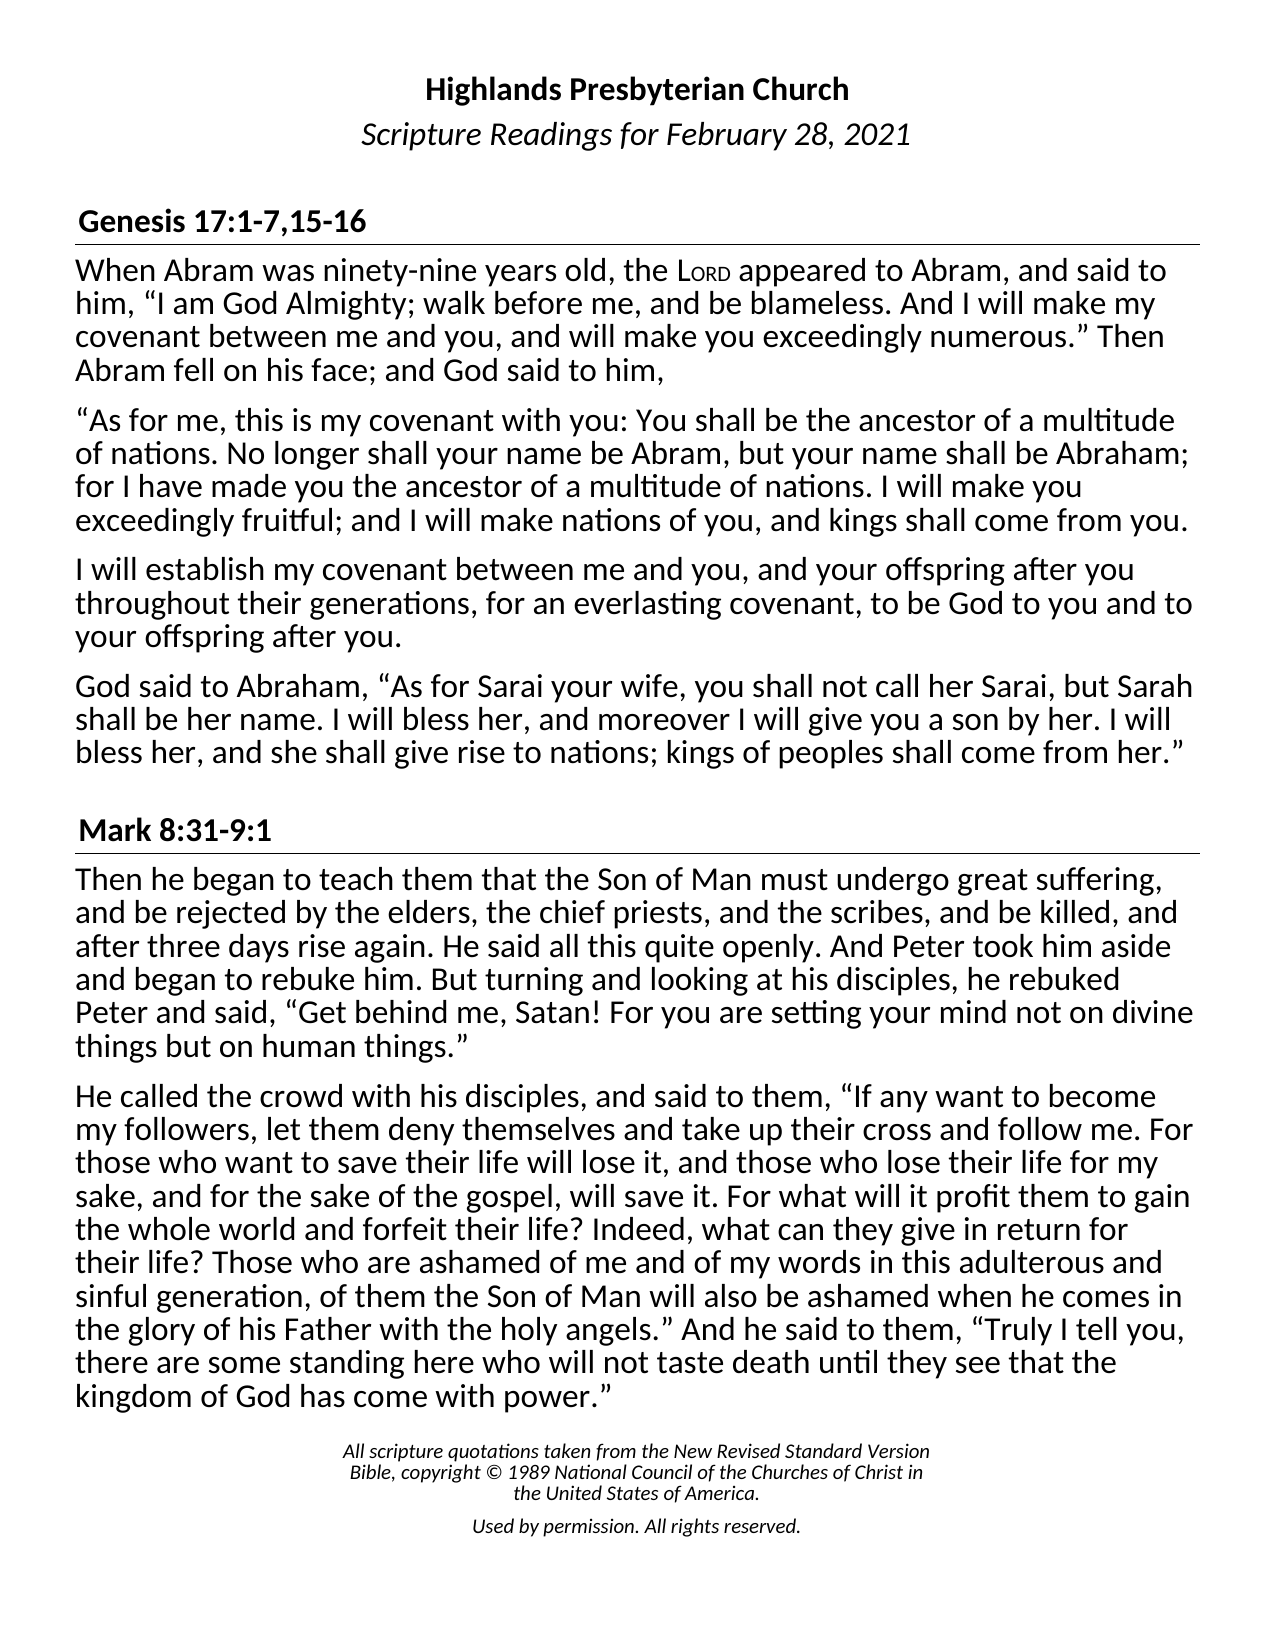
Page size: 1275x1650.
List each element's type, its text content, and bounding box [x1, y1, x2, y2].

text “As for me, this is my covenant with you: You shall be the ancestor of a multitude of nations. No longer shall your name be Abram, but your name shall be Abraham; for I have made you the ancestor of a multitude of nations. I will make you exceedingly fruitful; and I will make nations of you, and kings shall come from you. [75, 406, 1200, 539]
title Highlands Presbyterian Church [75, 75, 1200, 108]
subtitle Mark 8:31-9:1 [75, 814, 1200, 853]
text I will establish my covenant between me and you, and your offspring after you throughout their generations, for an everlasting covenant, to be God to you and to your offspring after you. [75, 556, 1200, 656]
subtitle Scripture Readings for February 28, 2021 [75, 120, 1200, 154]
text Used by permission. All rights reserved. [337, 1518, 937, 1539]
text When Abram was ninety-nine years old, the Lord appeared to Abram, and said to him, “I am God Almighty; walk before me, and be blameless. And I will make my covenant between me and you, and will make you exceedingly numerous.” Then Abram fell on his face; and God said to him, [75, 256, 1200, 389]
text All scripture quotations taken from the New Revised Standard Version Bible, copyright © 1989 National Council of the Churches of Christ in the United States of America. [337, 1443, 937, 1506]
text Then he began to teach them that the Son of Man must undergo great suffering, and be rejected by the elders, the chief priests, and the scribes, and be killed, and after three days rise again. He said all this quite openly. And Peter took him aside and began to rebuke him. But turning and looking at his disciples, he rebuked Peter and said, “Get behind me, Satan! For you are setting your mind not on divine things but on human things.” [75, 866, 1200, 1066]
text He called the crowd with his disciples, and said to them, “If any want to become my followers, let them deny themselves and take up their cross and follow me. For those who want to save their life will lose it, and those who lose their life for my sake, and for the sake of the gospel, will save it. For what will it profit them to gain the whole world and forfeit their life? Indeed, what can they give in return for their life? Those who are ashamed of me and of my words in this adulterous and sinful generation, of them the Son of Man will also be ashamed when he comes in the glory of his Father with the holy angels.” And he said to them, “Truly I tell you, there are some standing here who will not taste death until they see that the kingdom of God has come with power.” [75, 1082, 1200, 1415]
text God said to Abraham, “As for Sarai your wife, you shall not call her Sarai, but Sarah shall be her name. I will bless her, and moreover I will give you a son by her. I will bless her, and she shall give rise to nations; kings of peoples shall come from her.” [75, 672, 1200, 772]
subtitle Genesis 17:1-7,15-16 [75, 204, 1200, 244]
